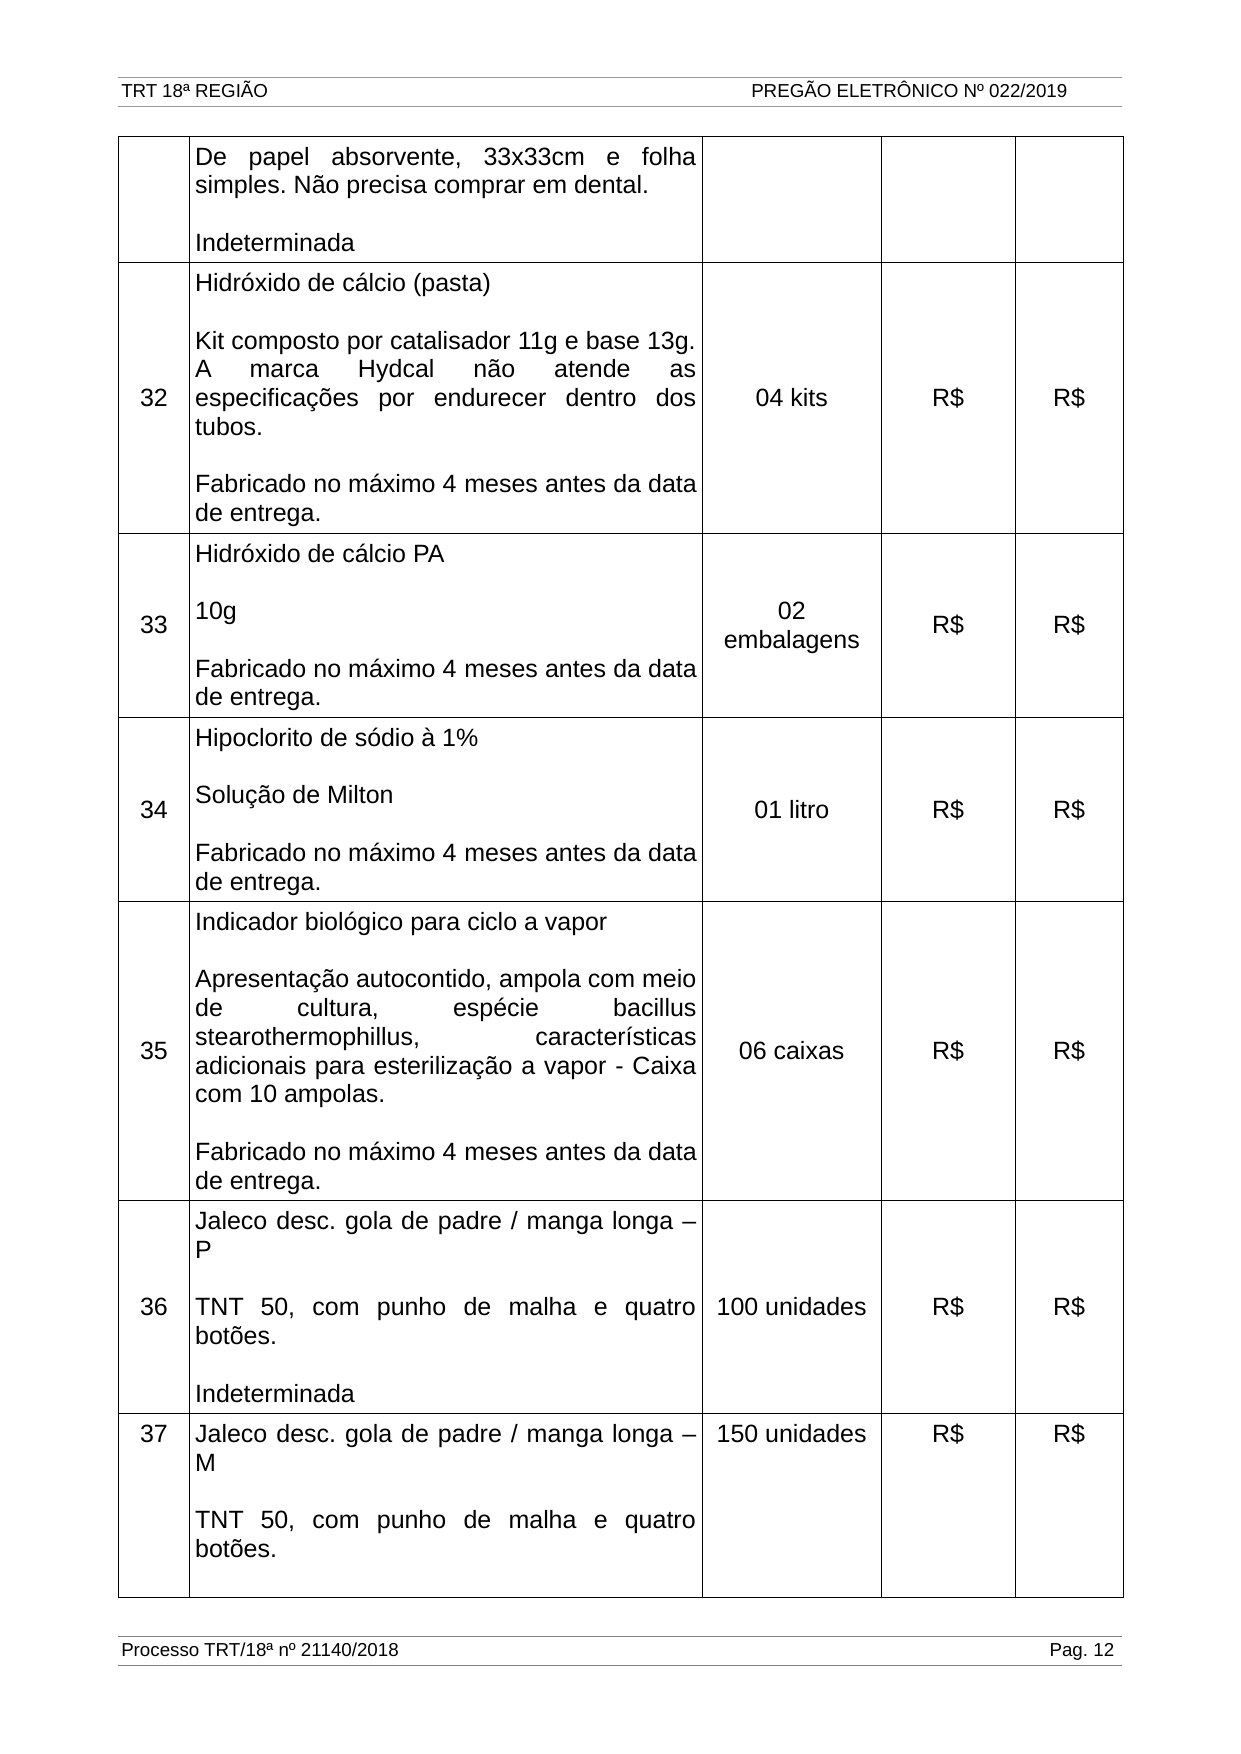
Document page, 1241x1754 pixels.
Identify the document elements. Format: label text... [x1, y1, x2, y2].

table_cell Hidróxido de cálcio PA 10g Fabricado no máximo 4 meses antes da data de entrega. [190, 534, 702, 717]
table_cell R$ [882, 1414, 1015, 1597]
table_cell R$ [1016, 718, 1123, 901]
table_cell 01 litro [703, 718, 881, 901]
table_cell R$ [882, 263, 1015, 533]
table_cell R$ [1016, 902, 1123, 1200]
table_cell 37 [119, 1414, 189, 1597]
table_cell R$ [1016, 263, 1123, 533]
table_cell R$ [1016, 1414, 1123, 1597]
table_cell R$ [882, 1201, 1015, 1413]
table_cell 35 [119, 902, 189, 1200]
table_cell 33 [119, 534, 189, 717]
table_cell R$ [882, 902, 1015, 1200]
table_cell De papel absorvente, 33x33cm e folha simples. Não precisa comprar em dental. Indeterminada [190, 137, 702, 262]
table_cell 150 unidades [703, 1414, 881, 1597]
table_cell R$ [1016, 534, 1123, 717]
table_cell 100 unidades [703, 1201, 881, 1413]
table_cell [1016, 137, 1123, 262]
table_cell R$ [882, 718, 1015, 901]
table_cell 06 caixas [703, 902, 881, 1200]
table_cell [882, 137, 1015, 262]
table_cell 04 kits [703, 263, 881, 533]
table_cell Hidróxido de cálcio (pasta) Kit composto por catalisador 11g e base 13g. A marca Hydcal não atende as especificações por endurecer dentro dos tubos. Fabricado no máximo 4 meses antes da data de entrega. [190, 263, 702, 533]
table_cell Indicador biológico para ciclo a vapor Apresentação autocontido, ampola com meio de cultura, espécie bacillus stearothermophillus, características adicionais para esterilização a vapor - Caixa com 10 ampolas. Fabricado no máximo 4 meses antes da data de entrega. [190, 902, 702, 1200]
table_cell Jaleco desc. gola de padre / manga longa – P TNT 50, com punho de malha e quatro botões. Indeterminada [190, 1201, 702, 1413]
table_cell 34 [119, 718, 189, 901]
table_cell [703, 137, 881, 262]
table_cell 02 embalagens [703, 534, 881, 717]
table_cell 32 [119, 263, 189, 533]
table_cell 36 [119, 1201, 189, 1413]
table_cell R$ [1016, 1201, 1123, 1413]
table_cell Jaleco desc. gola de padre / manga longa – M TNT 50, com punho de malha e quatro botões. [190, 1414, 702, 1597]
table_cell Hipoclorito de sódio à 1% Solução de Milton Fabricado no máximo 4 meses antes da data de entrega. [190, 718, 702, 901]
table_cell R$ [882, 534, 1015, 717]
table_cell [119, 137, 189, 262]
